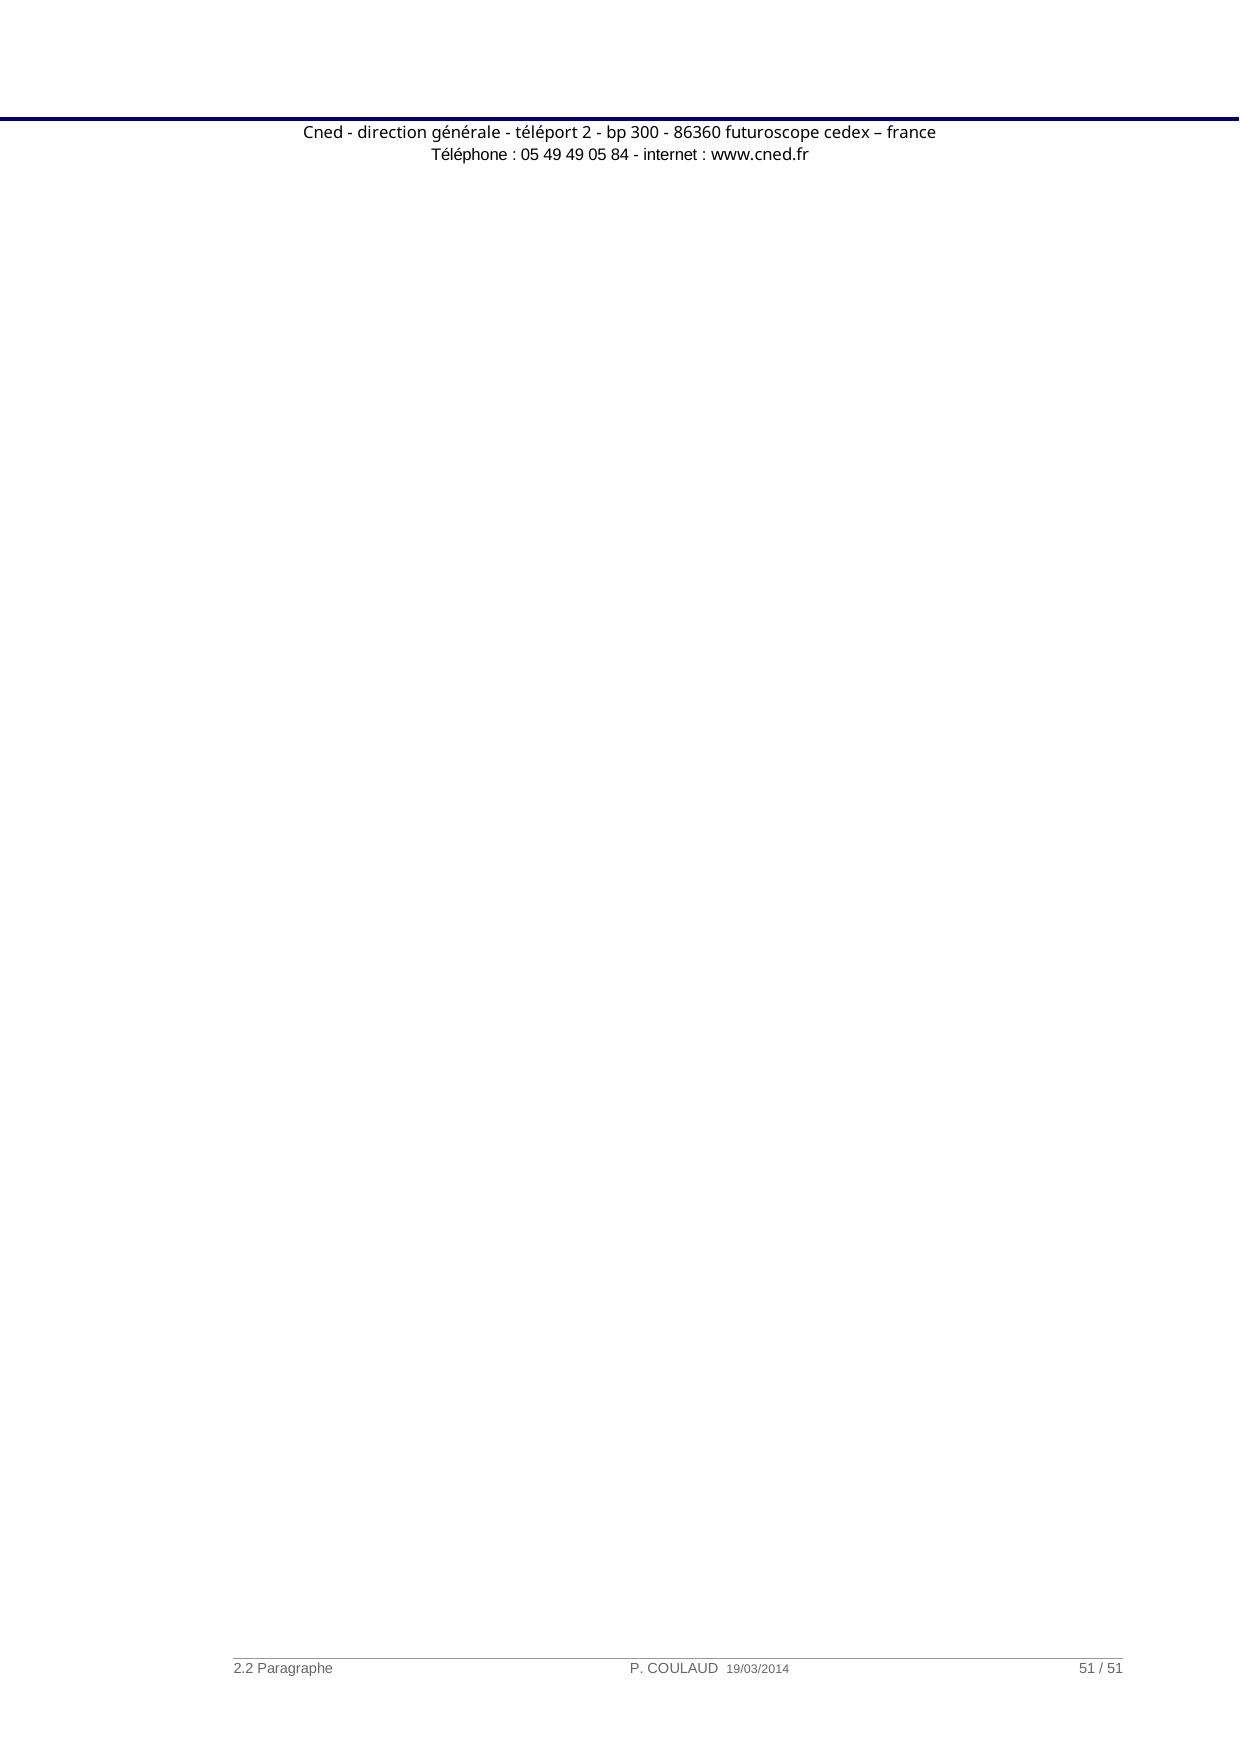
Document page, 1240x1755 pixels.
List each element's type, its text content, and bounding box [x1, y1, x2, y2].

text Cned - direction générale - téléport 2 - bp 300 - 86360 futuroscope cedex – france [0, 121, 1239, 143]
text Téléphone : 05 49 49 05 84 - internet : www.cned.fr [0, 143, 1239, 166]
